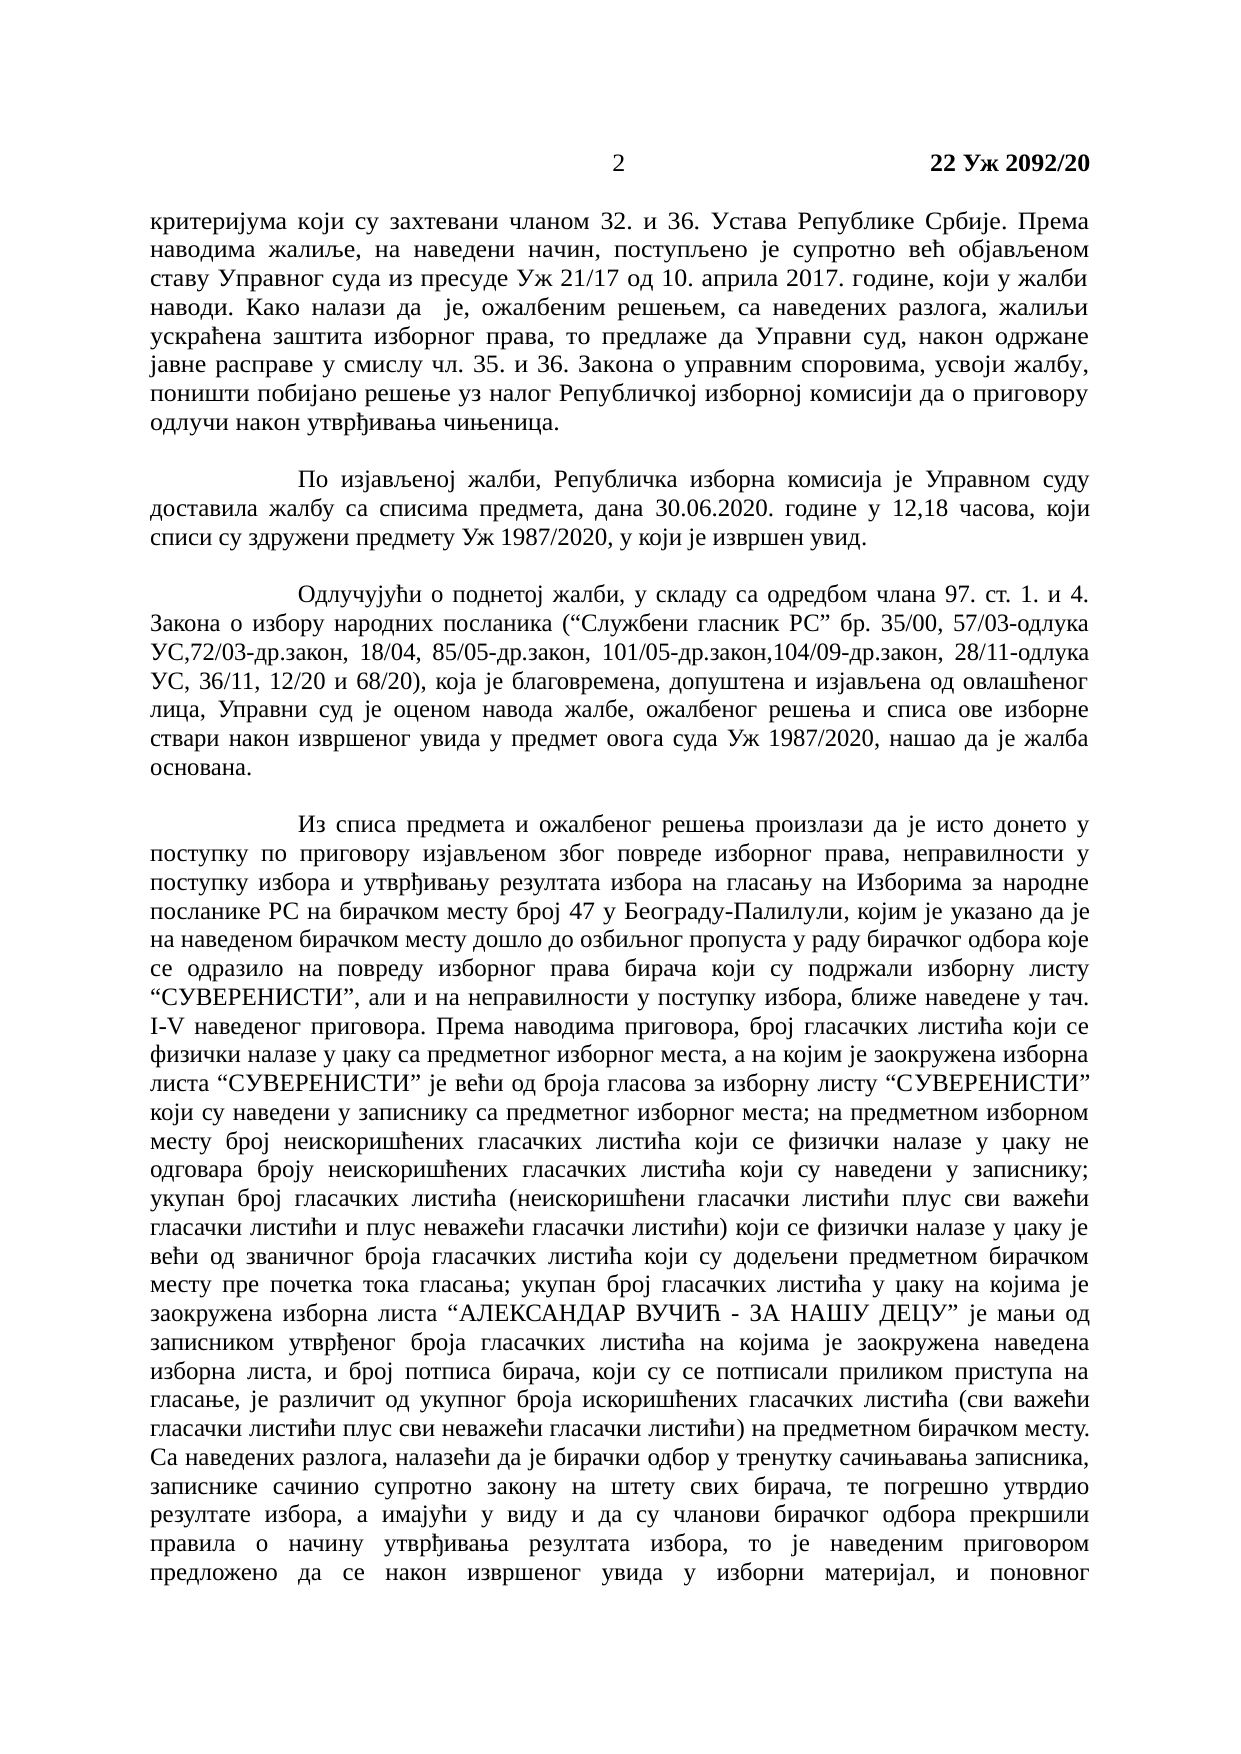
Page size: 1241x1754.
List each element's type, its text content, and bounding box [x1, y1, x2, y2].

text Одлучујући о поднетој жалби, у складу са одредбом члана 97. ст. 1. и 4. Закона о избору народних посланика (“Службени гласник РС” бр. 35/00, 57/03-одлука УС,72/03-др.закон, 18/04, 85/05-др.закон, 101/05-др.закон,104/09-др.закон, 28/11-одлука УС, 36/11, 12/20 и 68/20), која је благовремена, допуштена и изјављена од овлашћеног лица, Управни суд је оценом навода жалбе, ожалбеног решења и списа ове изборне ствари након извршеног увида у предмет овога суда Уж 1987/2020, нашао да је жалба основана. [150, 579, 1090, 781]
text критеријума који су захтевани чланом 32. и 36. Устава Републике Србије. Према наводима жалиље, на наведени начин, поступљено је супротно већ објављеном ставу Управног суда из пресуде Уж 21/17 од 10. априла 2017. године, који у жалби наводи. Како налази да је, ожалбеним решењем, са наведених разлога, жалиљи ускраћена заштита изборног права, то предлаже да Управни суд, након одржане јавне расправе у смислу чл. 35. и 36. Закона о управним споровима, усвоји жалбу, поништи побијано решење уз налог Републичкој изборној комисији да о приговору одлучи након утврђивања чињеница. [150, 206, 1090, 436]
text Из списа предмета и ожалбеног решења произлази да је исто донето у поступку по приговору изјављеном због повреде изборног права, неправилности у поступку избора и утврђивању резултата избора на гласању на Изборима за народне посланике РС на бирачком месту број 47 у Београду-Палилули, којим је указано да је на наведеном бирачком месту дошло до озбиљног пропуста у раду бирачког одбора које се одразило на повреду изборног права бирача који су подржали изборну листу “СУВЕРЕНИСТИ”, али и на неправилности у поступку избора, ближе наведене у тач. I-V наведеног приговора. Према наводима приговора, број гласачких листића који се физички налазе у џаку са предметног изборног места, а на којим је заокружена изборна листа “СУВЕРЕНИСТИ” је већи од броја гласова за изборну листу “СУВЕРЕНИСТИ” који су наведени у записнику са предметног изборног места; на предметном изборном месту број неискоришћених гласачких листића који се физички налазе у џаку не одговара броју неискоришћених гласачких листића који су наведени у записнику; укупан број гласачких листића (неискоришћени гласачки листићи плус сви важећи гласачки листићи и плус неважећи гласачки листићи) који се физички налазе у џаку је већи од званичног броја гласачких листића који су додељени предметном бирачком месту пре почетка тока гласања; укупан број гласачких листића у џаку на којима је заокружена изборна листа “АЛЕКСАНДАР ВУЧИЋ - ЗА НАШУ ДЕЦУ” је мањи од записником утврђеног броја гласачких листића на којима је заокружена наведена изборна листа, и број потписа бирача, који су се потписали приликом приступа на гласање, је различит од укупног броја искоришћених гласачких листића (сви важећи гласачки листићи плус сви неважећи гласачки листићи) на предметном бирачком месту. Са наведених разлога, налазећи да је бирачки одбор у тренутку сачињавања записника, записнике сачинио супротно закону на штету свих бирача, те погрешно утврдио резултате избора, а имајући у виду и да су чланови бирачког одбора прекршили правила о начину утврђивања резултата избора, то је наведеним приговором предложено да се након извршеног увида у изборни материјал, и поновног [150, 809, 1090, 1586]
text По изјављеној жалби, Републичка изборна комисија је Управном суду доставила жалбу са списима предмета, дана 30.06.2020. године у 12,18 часова, који списи су здружени предмету Уж 1987/2020, у који је извршен увид. [150, 464, 1090, 551]
